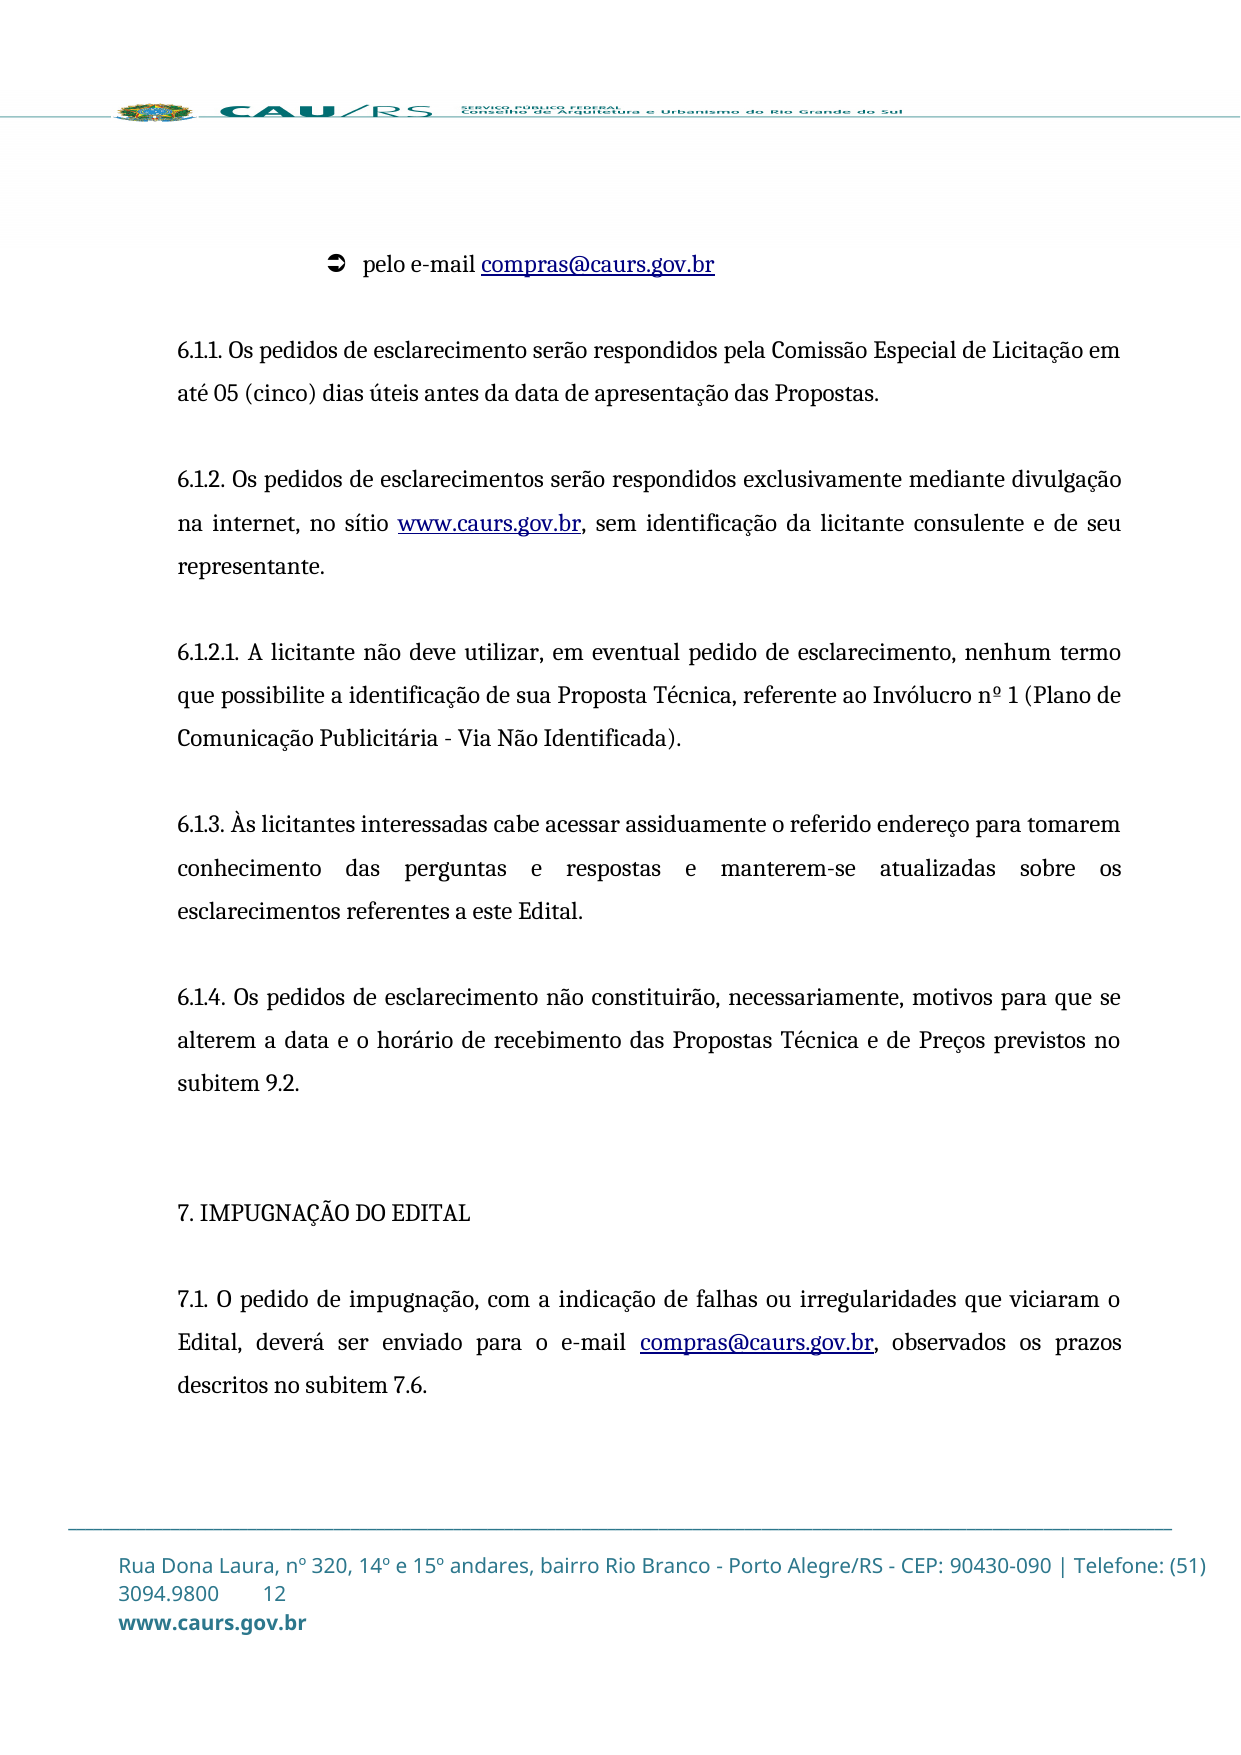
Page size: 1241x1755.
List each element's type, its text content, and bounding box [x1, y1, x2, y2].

list pelo e-mail compras@caurs.gov.br [325, 250, 1122, 278]
text 6.1.3. Às licitantes interessadas cabe acessar assiduamente o referido endereço para tomarem conhecimento das perguntas e respostas e manterem-se atualizadas sobre os esclarecimentos referentes a este Edital. [177, 810, 1122, 925]
text 7.1. O pedido de impugnação, com a indicação de falhas ou irregularidades que viciaram o Edital, deverá ser enviado para o e-mail compras@caurs.gov.br, observados os prazos descritos no subitem 7.6. [177, 1285, 1122, 1400]
text 6.1.4. Os pedidos de esclarecimento não constituirão, necessariamente, motivos para que se alterem a data e o horário de recebimento das Propostas Técnica e de Preços previstos no subitem 9.2. [177, 983, 1122, 1098]
text 6.1.2. Os pedidos de esclarecimentos serão respondidos exclusivamente mediante divulgação na internet, no sítio www.caurs.gov.br, sem identificação da licitante consulente e de seu representante. [177, 465, 1122, 580]
text 6.1.1. Os pedidos de esclarecimento serão respondidos pela Comissão Especial de Licitação em até 05 (cinco) dias úteis antes da data de apresentação das Propostas. [177, 336, 1122, 408]
text 7. IMPUGNAÇÃO DO EDITAL [177, 1198, 1122, 1227]
text 6.1.2.1. A licitante não deve utilizar, em eventual pedido de esclarecimento, nenhum termo que possibilite a identificação de sua Proposta Técnica, referente ao Invólucro nº 1 (Plano de Comunicação Publicitária - Via Não Identificada). [177, 638, 1122, 753]
